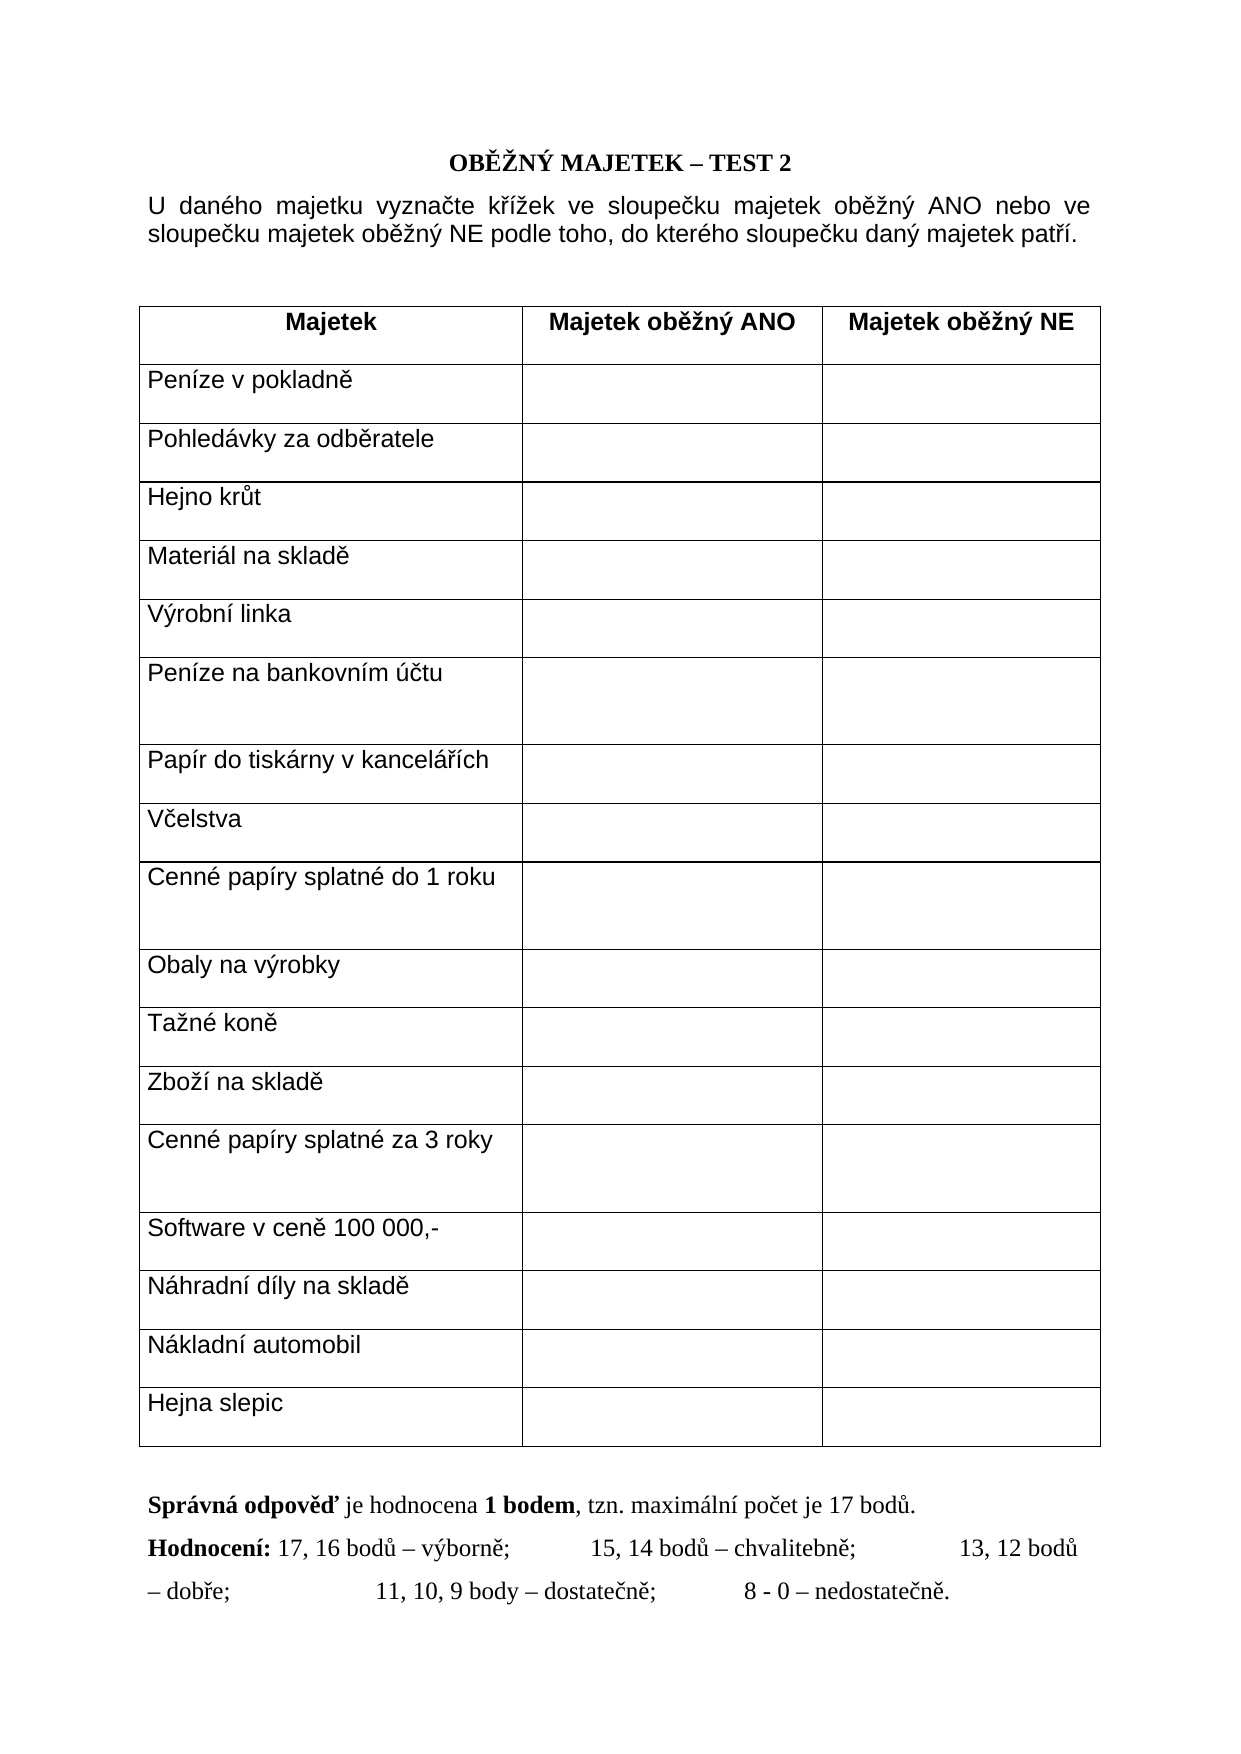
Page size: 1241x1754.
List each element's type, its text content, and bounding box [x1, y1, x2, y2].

table_cell Cenné papíry splatné do 1 roku [140, 863, 522, 949]
text Hodnocení: 17, 16 bodů – výborně; 15, 14 bodů – chvalitebně; 13, 12 bodů – dobře; 11, 10, 9 body – dostatečně; 8 - 0 – nedostatečně. [148, 1533, 1093, 1605]
table_cell [523, 1125, 822, 1212]
table_cell Hejna slepic [140, 1388, 522, 1446]
table_cell Náhradní díly na skladě [140, 1271, 522, 1329]
table_cell [523, 483, 822, 540]
table_cell [523, 1213, 822, 1270]
text OBĚŽNÝ MAJETEK – TEST 2 [148, 148, 1093, 176]
table_cell [823, 1125, 1100, 1212]
table_cell [523, 365, 822, 423]
table_cell Zboží na skladě [140, 1067, 522, 1124]
table_cell [823, 950, 1100, 1007]
table_cell [823, 1330, 1100, 1387]
table_cell Pohledávky za odběratele [140, 424, 522, 481]
table_cell Nákladní automobil [140, 1330, 522, 1387]
table_cell Včelstva [140, 804, 522, 861]
table_cell [823, 424, 1100, 481]
table_cell [823, 804, 1100, 861]
table_header Majetek oběžný NE [823, 307, 1100, 364]
table_cell [523, 1330, 822, 1387]
table_cell Tažné koně [140, 1008, 522, 1066]
text Správná odpověď je hodnocena 1 bodem, tzn. maximální počet je 17 bodů. [148, 1490, 1093, 1519]
table_cell [523, 424, 822, 481]
table_header Majetek [140, 307, 522, 364]
table_cell [523, 541, 822, 598]
table_cell [823, 483, 1100, 540]
table_cell Peníze na bankovním účtu [140, 658, 522, 744]
table_cell Materiál na skladě [140, 541, 522, 598]
text U daného majetku vyznačte křížek ve sloupečku majetek oběžný ANO nebo ve sloupečku majetek oběžný NE podle toho, do kterého sloupečku daný majetek patří. [148, 191, 1093, 248]
table_cell Cenné papíry splatné za 3 roky [140, 1125, 522, 1212]
table_cell Výrobní linka [140, 600, 522, 657]
table_cell [523, 1388, 822, 1446]
table_cell [823, 745, 1100, 803]
table_cell [823, 863, 1100, 949]
table_cell Papír do tiskárny v kancelářích [140, 745, 522, 803]
table_cell [823, 1008, 1100, 1066]
table_cell [823, 1388, 1100, 1446]
table_cell [523, 745, 822, 803]
table_cell [823, 1271, 1100, 1329]
table_cell [823, 541, 1100, 598]
table_cell [523, 1008, 822, 1066]
table_cell [823, 658, 1100, 744]
table_cell Software v ceně 100 000,- [140, 1213, 522, 1270]
table_cell Obaly na výrobky [140, 950, 522, 1007]
table_cell Hejno krůt [140, 483, 522, 540]
table_cell [523, 950, 822, 1007]
table_cell [523, 1271, 822, 1329]
table_cell [523, 658, 822, 744]
table_cell [823, 1213, 1100, 1270]
table_cell [823, 600, 1100, 657]
table_cell [523, 863, 822, 949]
table_cell [523, 1067, 822, 1124]
table_cell [523, 804, 822, 861]
table_cell [823, 365, 1100, 423]
table_header Majetek oběžný ANO [523, 307, 822, 364]
table_cell [523, 600, 822, 657]
table_cell [823, 1067, 1100, 1124]
table_cell Peníze v pokladně [140, 365, 522, 423]
